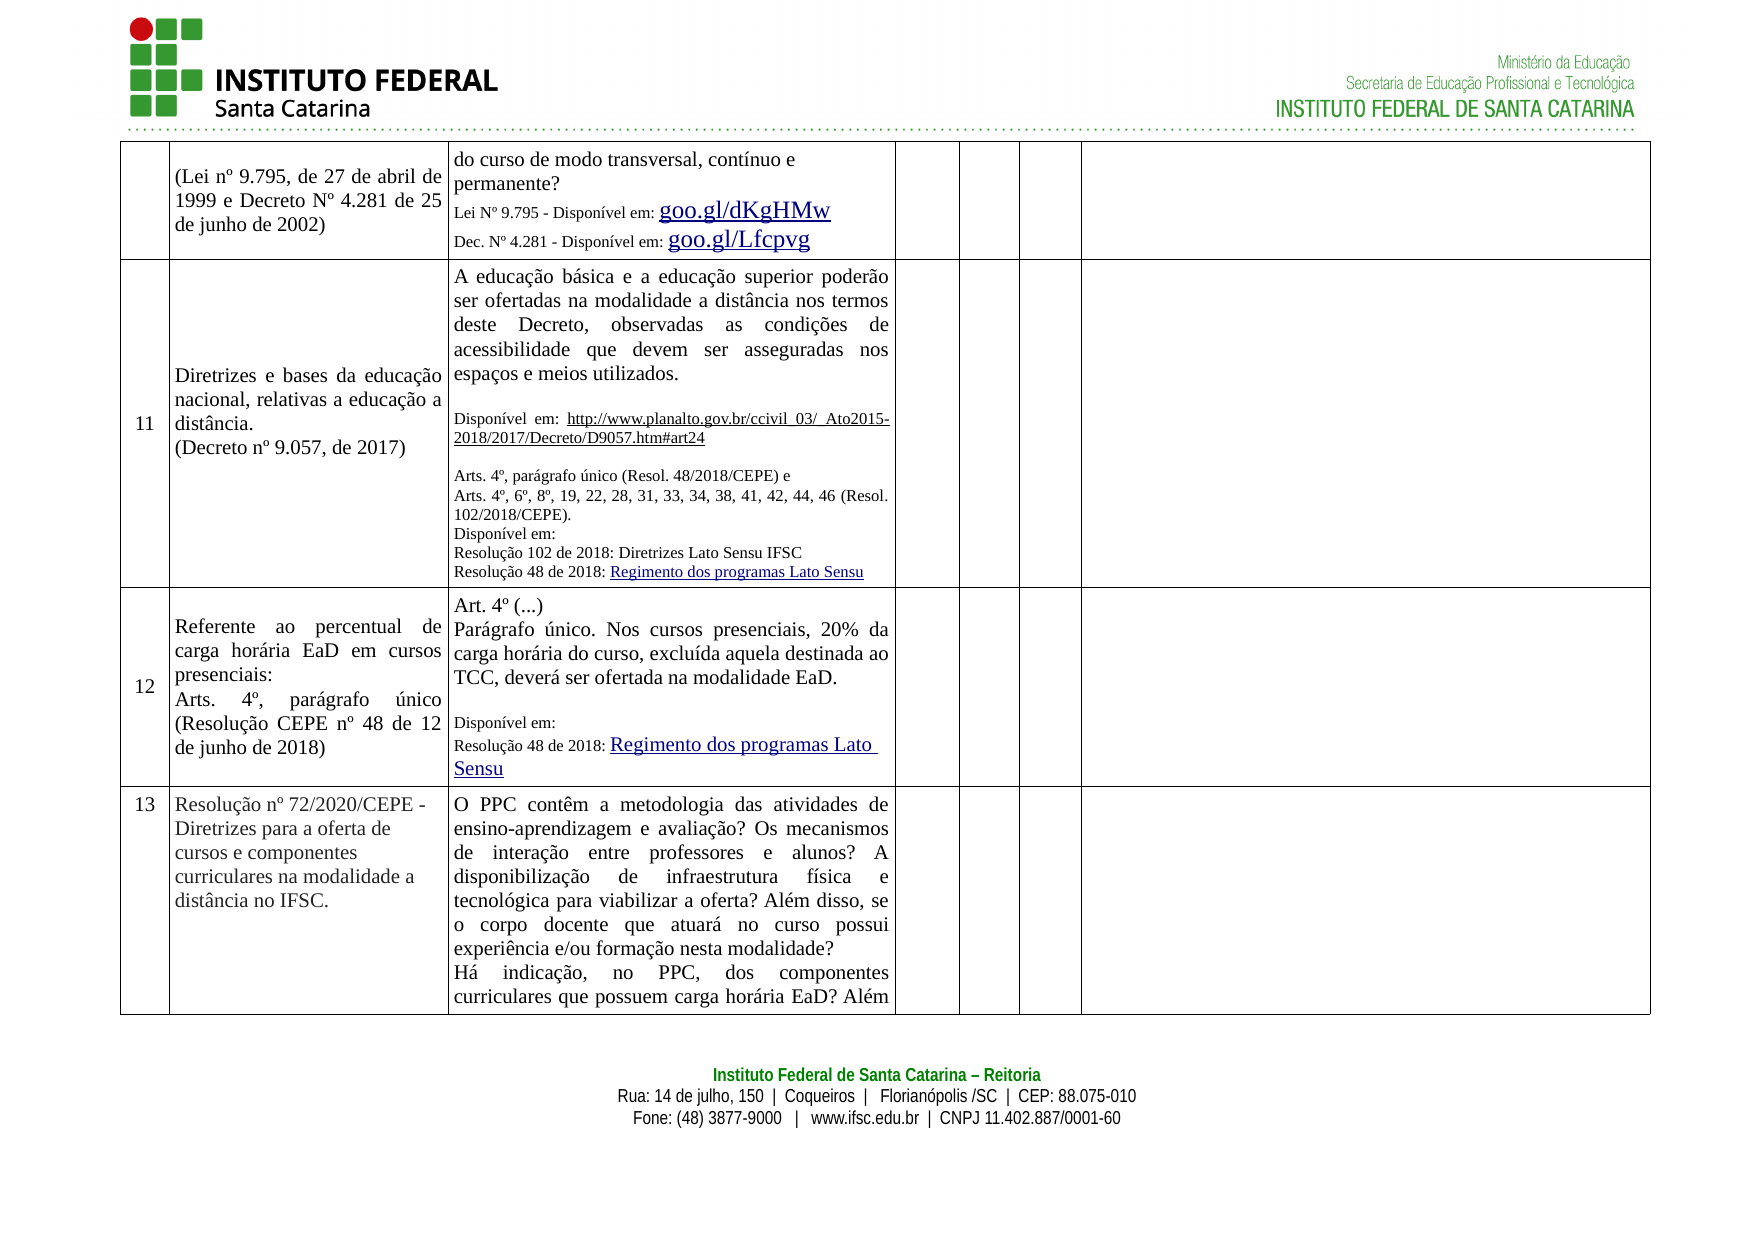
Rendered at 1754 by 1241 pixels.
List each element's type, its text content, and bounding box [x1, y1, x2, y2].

table_cell [1020, 787, 1081, 1014]
table_cell Diretrizes e bases da educação nacional, relativas a educação a distância. (Decreto nº 9.057, de 2017) [170, 260, 448, 587]
table_cell [1082, 142, 1650, 258]
table_cell [1082, 787, 1650, 1014]
table_cell (Lei nº 9.795, de 27 de abril de 1999 e Decreto Nº 4.281 de 25 de junho de 2002) [170, 142, 448, 258]
table_cell [960, 260, 1019, 587]
table_cell Art. 4º (...) Parágrafo único. Nos cursos presenciais, 20% da carga horária do curso, excluída aquela destinada ao TCC, deverá ser ofertada na modalidade EaD. Disponível em: Resolução 48 de 2018: Regimento dos programas Lato Sensu [449, 588, 895, 786]
table_cell [121, 142, 169, 258]
table_cell [960, 588, 1019, 786]
table_cell [1020, 260, 1081, 587]
table_cell 11 [121, 260, 169, 587]
table_cell O PPC contêm a metodologia das atividades de ensino-aprendizagem e avaliação? Os mecanismos de interação entre professores e alunos? A disponibilização de infraestrutura física e tecnológica para viabilizar a oferta? Além disso, se o corpo docente que atuará no curso possui experiência e/ou formação nesta modalidade? Há indicação, no PPC, dos componentes curriculares que possuem carga horária EaD? Além [449, 787, 895, 1014]
table_cell 12 [121, 588, 169, 786]
table_cell [896, 787, 959, 1014]
table_cell [896, 588, 959, 786]
table_cell [1020, 588, 1081, 786]
picture [73, 0, 1687, 138]
table_cell 13 [121, 787, 169, 1014]
table_cell [1082, 260, 1650, 587]
table_cell [1020, 142, 1081, 258]
table_cell [896, 142, 959, 258]
table_cell [960, 787, 1019, 1014]
table_cell [1082, 588, 1650, 786]
table_cell [960, 142, 1019, 258]
table_cell do curso de modo transversal, contínuo e permanente? Lei Nº 9.795 - Disponível em: goo.gl/dKgHMw Dec. Nº 4.281 - Disponível em: goo.gl/Lfcpvg [449, 142, 895, 258]
table_cell Resolução nº 72/2020/CEPE - Diretrizes para a oferta de cursos e componentes curriculares na modalidade a distância no IFSC. [170, 787, 448, 1014]
table_cell [896, 260, 959, 587]
table_cell A educação básica e a educação superior poderão ser ofertadas na modalidade a distância nos termos deste Decreto, observadas as condições de acessibilidade que devem ser asseguradas nos espaços e meios utilizados. Disponível em: http://www.planalto.gov.br/ccivil_03/_Ato2015-2018/2017/Decreto/D9057.htm#art24 Arts. 4º, parágrafo único (Resol. 48/2018/CEPE) e Arts. 4º, 6º, 8º, 19, 22, 28, 31, 33, 34, 38, 41, 42, 44, 46 (Resol. 102/2018/CEPE). Disponível em: Resolução 102 de 2018: Diretrizes Lato Sensu IFSC Resolução 48 de 2018: Regimento dos programas Lato Sensu [449, 260, 895, 587]
table_cell Referente ao percentual de carga horária EaD em cursos presenciais: Arts. 4º, parágrafo único (Resolução CEPE nº 48 de 12 de junho de 2018) [170, 588, 448, 786]
